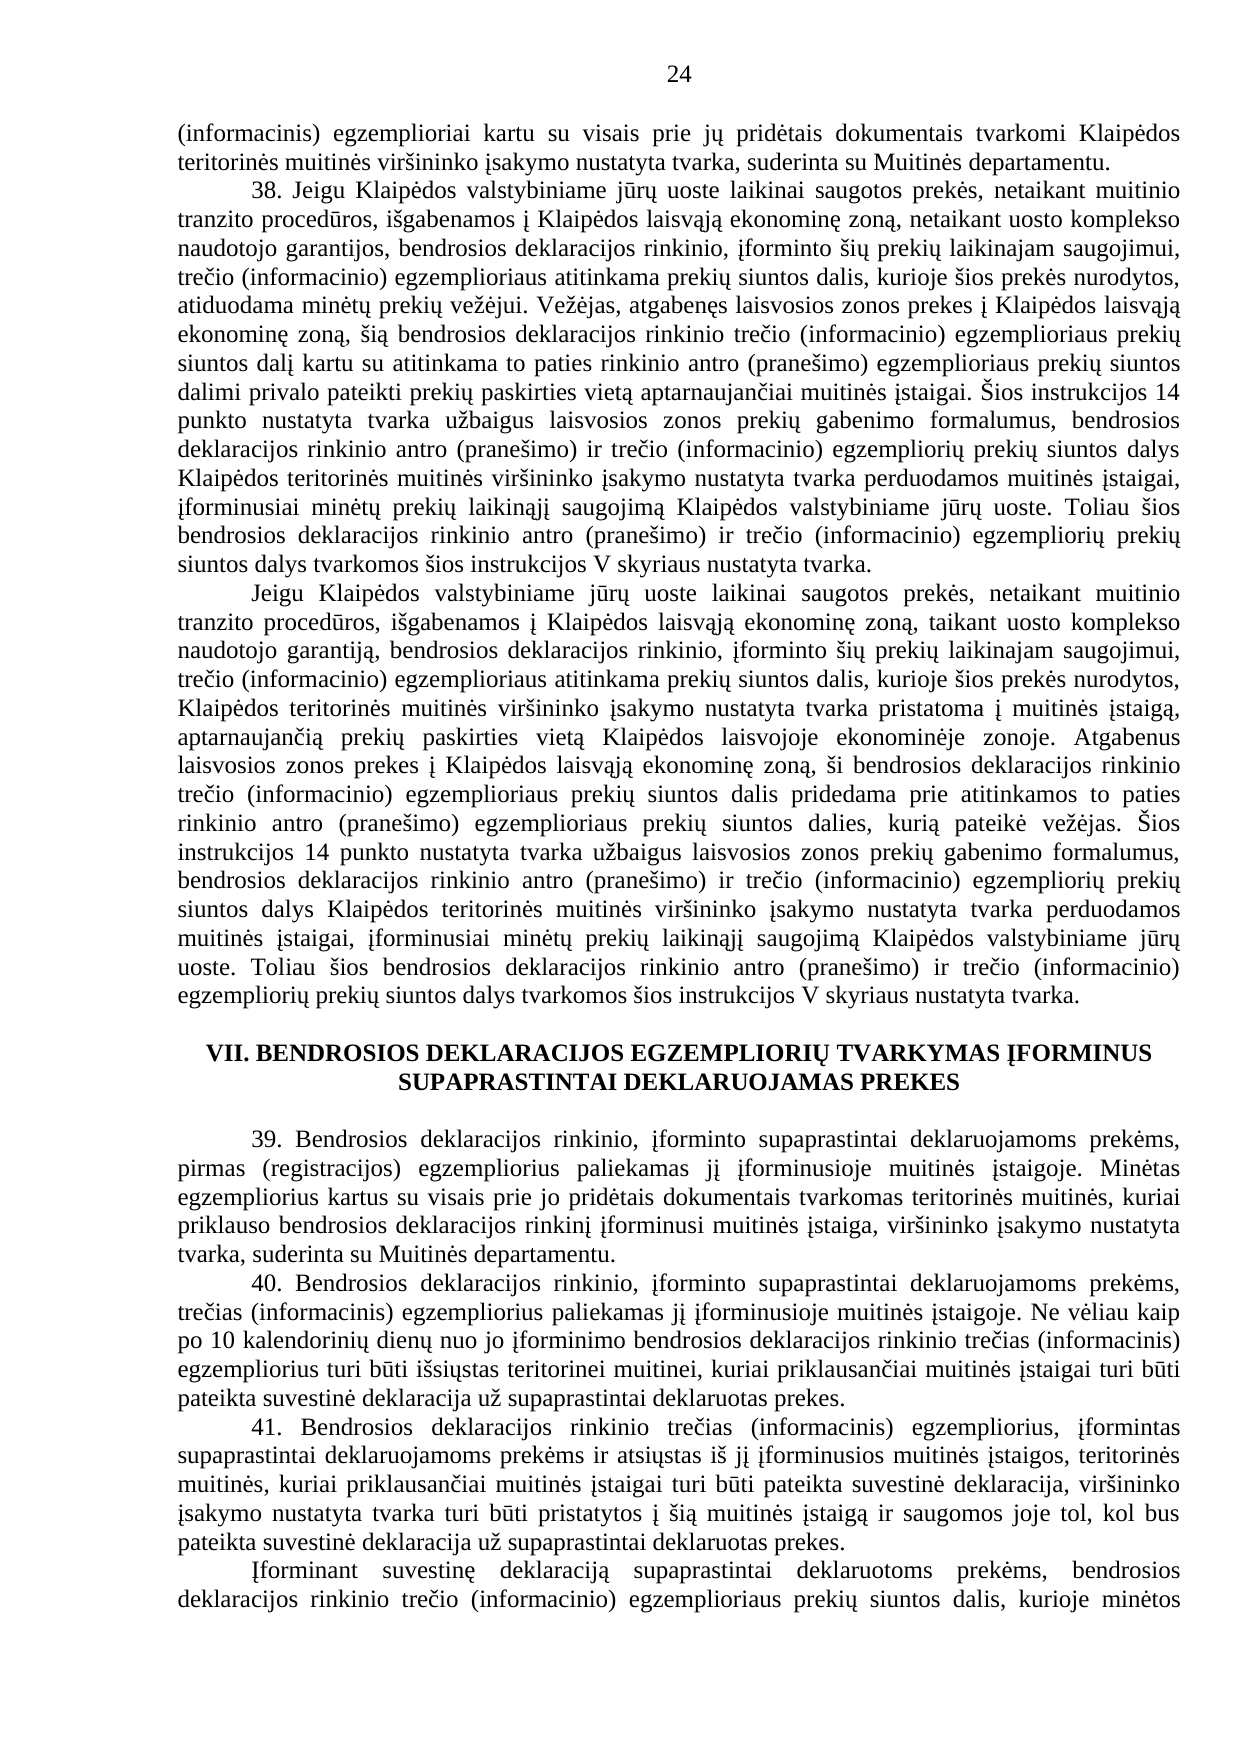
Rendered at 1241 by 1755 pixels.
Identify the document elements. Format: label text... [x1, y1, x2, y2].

text 38. Jeigu Klaipėdos valstybiniame jūrų uoste laikinai saugotos prekės, netaikant muitinio tranzito procedūros, išgabenamos į Klaipėdos laisvąją ekonominę zoną, netaikant uosto komplekso naudotojo garantijos, bendrosios deklaracijos rinkinio, įforminto šių prekių laikinajam saugojimui, trečio (informacinio) egzemplioriaus atitinkama prekių siuntos dalis, kurioje šios prekės nurodytos, atiduodama minėtų prekių vežėjui. Vežėjas, atgabenęs laisvosios zonos prekes į Klaipėdos laisvąją ekonominę zoną, šią bendrosios deklaracijos rinkinio trečio (informacinio) egzemplioriaus prekių siuntos dalį kartu su atitinkama to paties rinkinio antro (pranešimo) egzemplioriaus prekių siuntos dalimi privalo pateikti prekių paskirties vietą aptarnaujančiai muitinės įstaigai. Šios instrukcijos 14 punkto nustatyta tvarka užbaigus laisvosios zonos prekių gabenimo formalumus, bendrosios deklaracijos rinkinio antro (pranešimo) ir trečio (informacinio) egzempliorių prekių siuntos dalys Klaipėdos teritorinės muitinės viršininko įsakymo nustatyta tvarka perduodamos muitinės įstaigai, įforminusiai minėtų prekių laikinąjį saugojimą Klaipėdos valstybiniame jūrų uoste. Toliau šios bendrosios deklaracijos rinkinio antro (pranešimo) ir trečio (informacinio) egzempliorių prekių siuntos dalys tvarkomos šios instrukcijos V skyriaus nustatyta tvarka. [177, 176, 1181, 578]
text VII. BENDROSIOS DEKLARACIJOS EGZEMPLIORIŲ TVARKYMAS ĮFORMINUS SUPAPRASTINTAI DEKLARUOJAMAS PREKES [177, 1038, 1181, 1096]
text Jeigu Klaipėdos valstybiniame jūrų uoste laikinai saugotos prekės, netaikant muitinio tranzito procedūros, išgabenamos į Klaipėdos laisvąją ekonominę zoną, taikant uosto komplekso naudotojo garantiją, bendrosios deklaracijos rinkinio, įforminto šių prekių laikinajam saugojimui, trečio (informacinio) egzemplioriaus atitinkama prekių siuntos dalis, kurioje šios prekės nurodytos, Klaipėdos teritorinės muitinės viršininko įsakymo nustatyta tvarka pristatoma į muitinės įstaigą, aptarnaujančią prekių paskirties vietą Klaipėdos laisvojoje ekonominėje zonoje. Atgabenus laisvosios zonos prekes į Klaipėdos laisvąją ekonominę zoną, ši bendrosios deklaracijos rinkinio trečio (informacinio) egzemplioriaus prekių siuntos dalis pridedama prie atitinkamos to paties rinkinio antro (pranešimo) egzemplioriaus prekių siuntos dalies, kurią pateikė vežėjas. Šios instrukcijos 14 punkto nustatyta tvarka užbaigus laisvosios zonos prekių gabenimo formalumus, bendrosios deklaracijos rinkinio antro (pranešimo) ir trečio (informacinio) egzempliorių prekių siuntos dalys Klaipėdos teritorinės muitinės viršininko įsakymo nustatyta tvarka perduodamos muitinės įstaigai, įforminusiai minėtų prekių laikinąjį saugojimą Klaipėdos valstybiniame jūrų uoste. Toliau šios bendrosios deklaracijos rinkinio antro (pranešimo) ir trečio (informacinio) egzempliorių prekių siuntos dalys tvarkomos šios instrukcijos V skyriaus nustatyta tvarka. [177, 578, 1181, 1009]
text 40. Bendrosios deklaracijos rinkinio, įforminto supaprastintai deklaruojamoms prekėms, trečias (informacinis) egzempliorius paliekamas jį įforminusioje muitinės įstaigoje. Ne vėliau kaip po 10 kalendorinių dienų nuo jo įforminimo bendrosios deklaracijos rinkinio trečias (informacinis) egzempliorius turi būti išsiųstas teritorinei muitinei, kuriai priklausančiai muitinės įstaigai turi būti pateikta suvestinė deklaracija už supaprastintai deklaruotas prekes. [177, 1268, 1181, 1412]
text Įforminant suvestinę deklaraciją supaprastintai deklaruotoms prekėms, bendrosios deklaracijos rinkinio trečio (informacinio) egzemplioriaus prekių siuntos dalis, kurioje minėtos [177, 1556, 1181, 1613]
text 39. Bendrosios deklaracijos rinkinio, įforminto supaprastintai deklaruojamoms prekėms, pirmas (registracijos) egzempliorius paliekamas jį įforminusioje muitinės įstaigoje. Minėtas egzempliorius kartus su visais prie jo pridėtais dokumentais tvarkomas teritorinės muitinės, kuriai priklauso bendrosios deklaracijos rinkinį įforminusi muitinės įstaiga, viršininko įsakymo nustatyta tvarka, suderinta su Muitinės departamentu. [177, 1124, 1181, 1268]
text 41. Bendrosios deklaracijos rinkinio trečias (informacinis) egzempliorius, įformintas supaprastintai deklaruojamoms prekėms ir atsiųstas iš jį įforminusios muitinės įstaigos, teritorinės muitinės, kuriai priklausančiai muitinės įstaigai turi būti pateikta suvestinė deklaracija, viršininko įsakymo nustatyta tvarka turi būti pristatytos į šią muitinės įstaigą ir saugomos joje tol, kol bus pateikta suvestinė deklaracija už supaprastintai deklaruotas prekes. [177, 1412, 1181, 1556]
text (informacinis) egzemplioriai kartu su visais prie jų pridėtais dokumentais tvarkomi Klaipėdos teritorinės muitinės viršininko įsakymo nustatyta tvarka, suderinta su Muitinės departamentu. [177, 118, 1181, 176]
